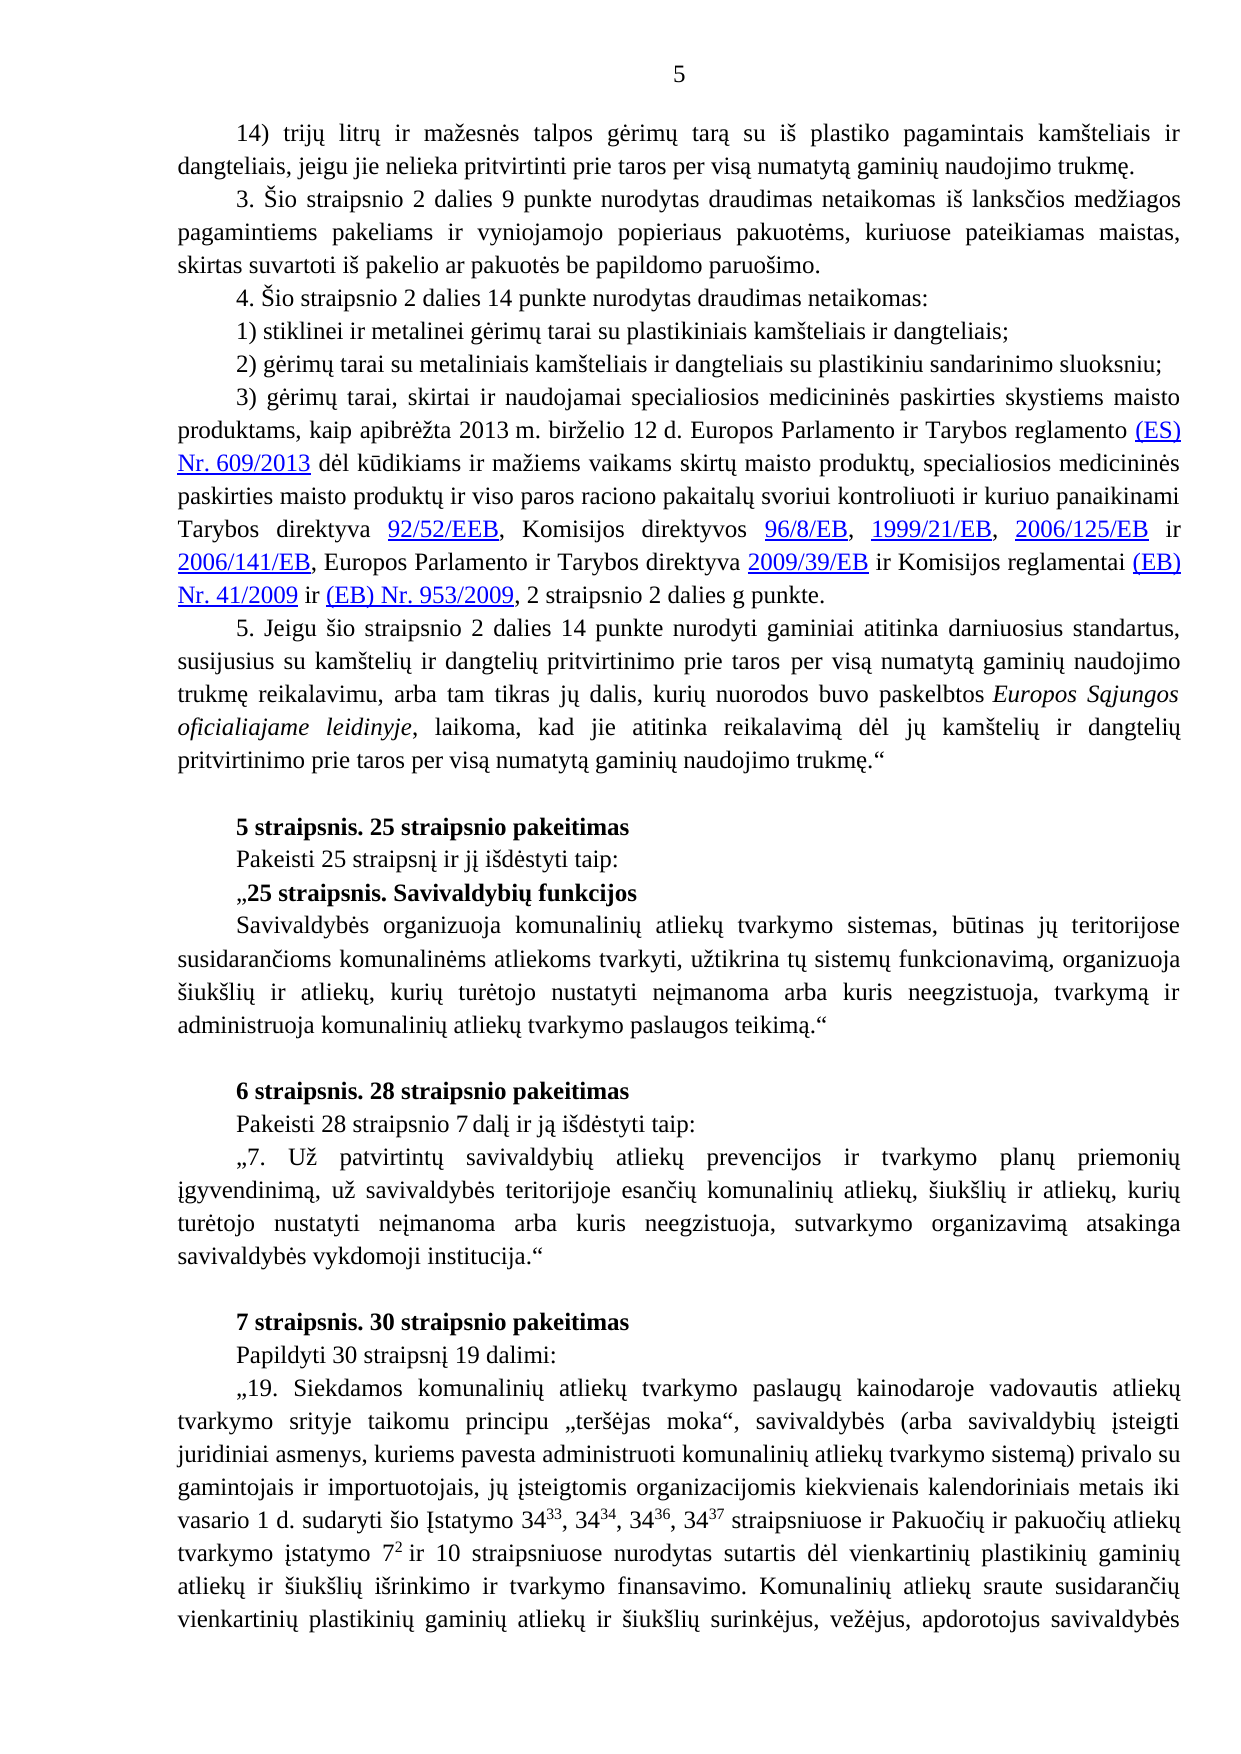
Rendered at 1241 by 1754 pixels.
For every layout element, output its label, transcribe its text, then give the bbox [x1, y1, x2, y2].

text 6 straipsnis. 28 straipsnio pakeitimas [177, 1076, 1181, 1104]
text 7 straipsnis. 30 straipsnio pakeitimas [177, 1307, 1181, 1336]
text Savivaldybės organizuoja komunalinių atliekų tvarkymo sistemas, būtinas jų teritorijose susidarančioms komunalinėms atliekoms tvarkyti, užtikrina tų sistemų funkcionavimą, organizuoja šiukšlių ir atliekų, kurių turėtojo nustatyti neįmanoma arba kuris neegzistuoja, tvarkymą ir administruoja komunalinių atliekų tvarkymo paslaugos teikimą.“ [177, 911, 1181, 1038]
text „7. Už patvirtintų savivaldybių atliekų prevencijos ir tvarkymo planų priemonių įgyvendinimą, už savivaldybės teritorijoje esančių komunalinių atliekų, šiukšlių ir atliekų, kurių turėtojo nustatyti neįmanoma arba kuris neegzistuoja, sutvarkymo organizavimą atsakinga savivaldybės vykdomoji institucija.“ [177, 1142, 1181, 1269]
text 5 straipsnis. 25 straipsnio pakeitimas [177, 812, 1181, 840]
text 3) gėrimų tarai, skirtai ir naudojamai specialiosios medicininės paskirties skystiems maisto produktams, kaip apibrėžta 2013 m. birželio 12 d. Europos Parlamento ir Tarybos reglamento (ES) Nr. 609/2013 dėl kūdikiams ir mažiems vaikams skirtų maisto produktų, specialiosios medicininės paskirties maisto produktų ir viso paros raciono pakaitalų svoriui kontroliuoti ir kuriuo panaikinami Tarybos direktyva 92/52/EEB, Komisijos direktyvos 96/8/EB, 1999/21/EB, 2006/125/EB ir 2006/141/EB, Europos Parlamento ir Tarybos direktyva 2009/39/EB ir Komisijos reglamentai (EB) Nr. 41/2009 ir (EB) Nr. 953/2009, 2 straipsnio 2 dalies g punkte. [177, 382, 1181, 609]
text Pakeisti 28 straipsnio 7 dalį ir ją išdėstyti taip: [177, 1109, 1181, 1137]
text 4. Šio straipsnio 2 dalies 14 punkte nurodytas draudimas netaikomas: [177, 283, 1181, 312]
text „19. Siekdamos komunalinių atliekų tvarkymo paslaugų kainodaroje vadovautis atliekų tvarkymo srityje taikomu principu „teršėjas moka“, savivaldybės (arba savivaldybių įsteigti juridiniai asmenys, kuriems pavesta administruoti komunalinių atliekų tvarkymo sistemą) privalo su gamintojais ir importuotojais, jų įsteigtomis organizacijomis kiekvienais kalendoriniais metais iki vasario 1 d. sudaryti šio Įstatymo 3433, 3434, 3436, 3437 straipsniuose ir Pakuočių ir pakuočių atliekų tvarkymo įstatymo 72 ir 10 straipsniuose nurodytas sutartis dėl vienkartinių plastikinių gaminių atliekų ir šiukšlių išrinkimo ir tvarkymo finansavimo. Komunalinių atliekų sraute susidarančių vienkartinių plastikinių gaminių atliekų ir šiukšlių surinkėjus, vežėjus, apdorotojus savivaldybės [177, 1373, 1181, 1633]
text 5. Jeigu šio straipsnio 2 dalies 14 punkte nurodyti gaminiai atitinka darniuosius standartus, susijusius su kamštelių ir dangtelių pritvirtinimo prie taros per visą numatytą gaminių naudojimo trukmę reikalavimu, arba tam tikras jų dalis, kurių nuorodos buvo paskelbtos Europos Sąjungos oficialiajame leidinyje, laikoma, kad jie atitinka reikalavimą dėl jų kamštelių ir dangtelių pritvirtinimo prie taros per visą numatytą gaminių naudojimo trukmę.“ [177, 613, 1181, 774]
text 1) stiklinei ir metalinei gėrimų tarai su plastikiniais kamšteliais ir dangteliais; [177, 316, 1181, 345]
text 2) gėrimų tarai su metaliniais kamšteliais ir dangteliais su plastikiniu sandarinimo sluoksniu; [177, 349, 1181, 378]
text Pakeisti 25 straipsnį ir jį išdėstyti taip: [177, 844, 1181, 873]
text 14) trijų litrų ir mažesnės talpos gėrimų tarą su iš plastiko pagamintais kamšteliais ir dangteliais, jeigu jie nelieka pritvirtinti prie taros per visą numatytą gaminių naudojimo trukmę. [177, 118, 1181, 180]
text Papildyti 30 straipsnį 19 dalimi: [177, 1340, 1181, 1369]
text 3. Šio straipsnio 2 dalies 9 punkte nurodytas draudimas netaikomas iš lanksčios medžiagos pagamintiems pakeliams ir vyniojamojo popieriaus pakuotėms, kuriuose pateikiamas maistas, skirtas suvartoti iš pakelio ar pakuotės be papildomo paruošimo. [177, 184, 1181, 279]
text „25 straipsnis. Savivaldybių funkcijos [177, 878, 1181, 906]
